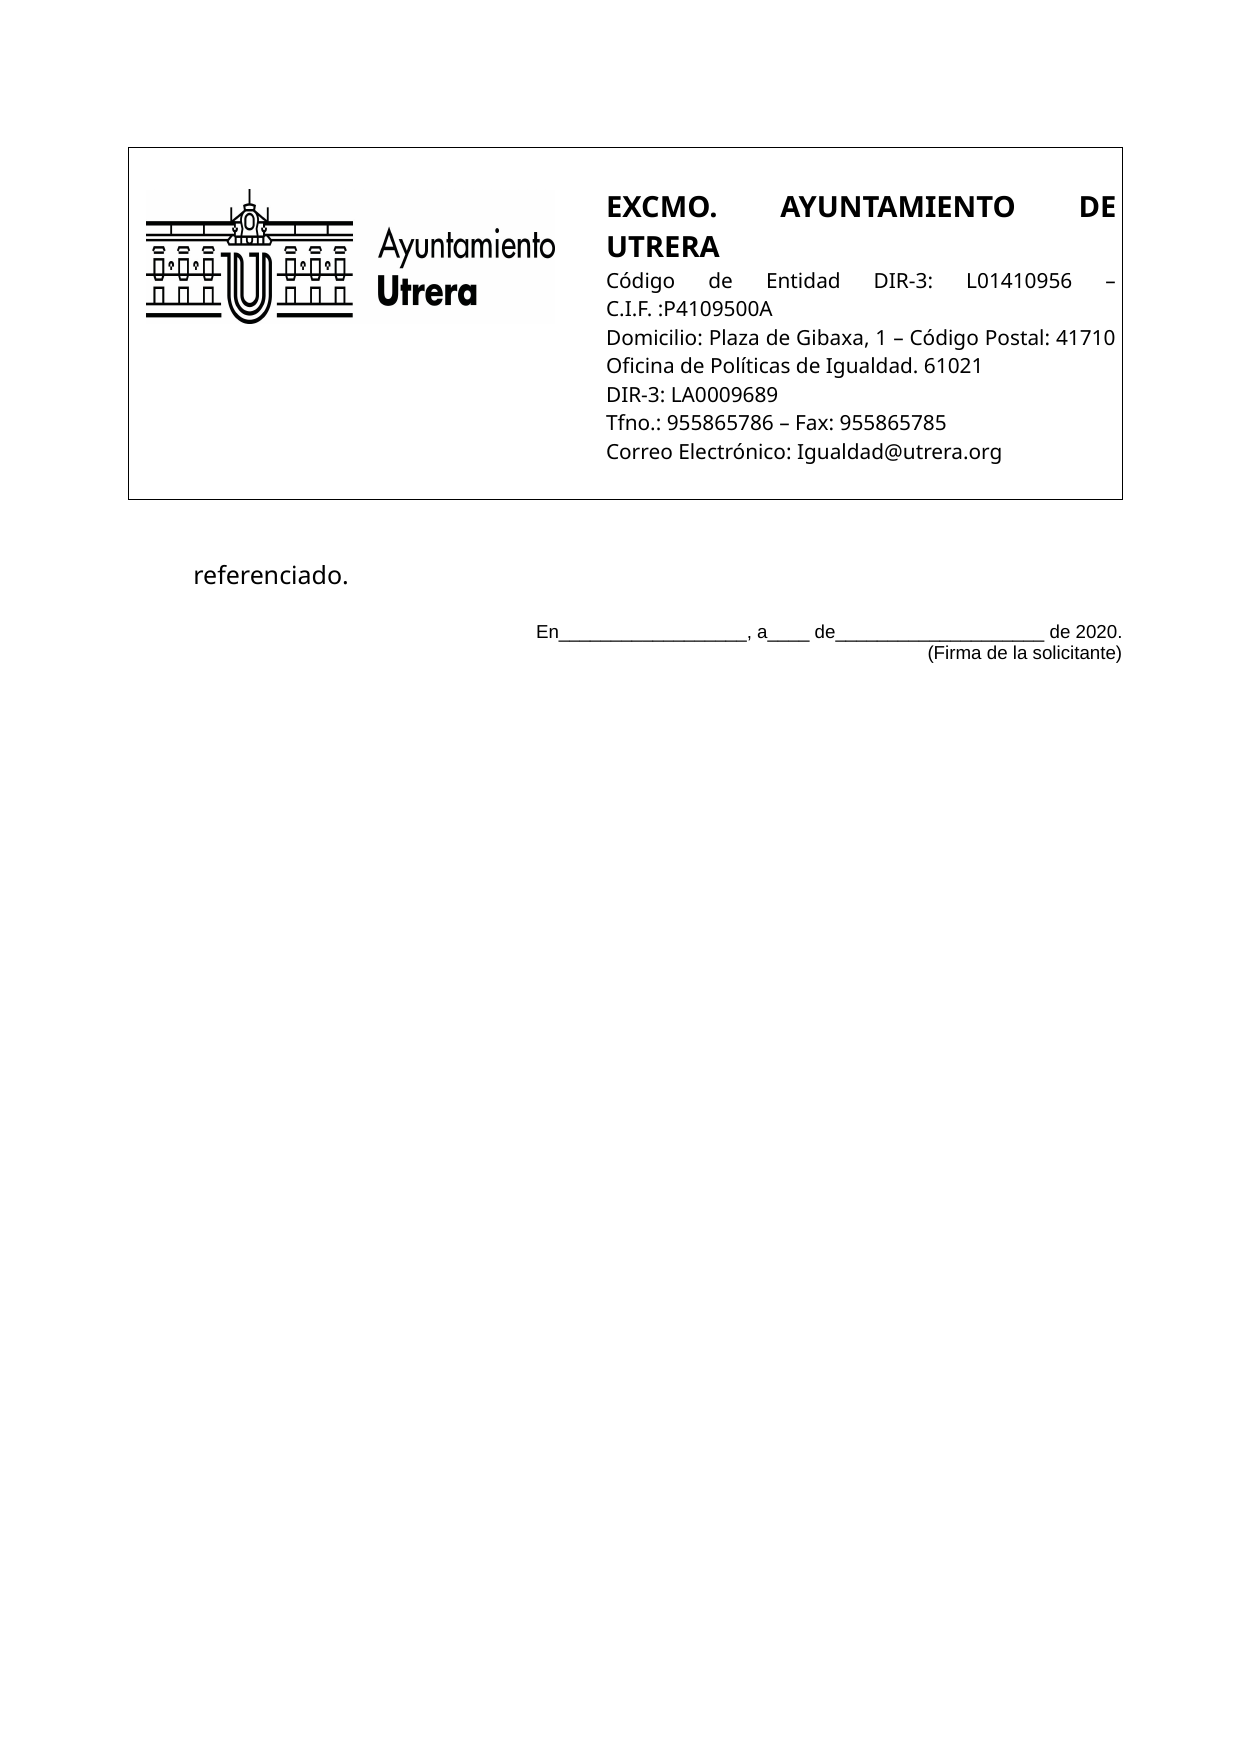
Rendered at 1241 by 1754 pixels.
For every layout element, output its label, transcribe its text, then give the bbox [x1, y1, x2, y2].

text (Firma de la solicitante) [118, 642, 1122, 664]
text En__________________, a____ de____________________ de 2020. [118, 621, 1122, 642]
picture [146, 189, 555, 324]
list referenciado. [156, 558, 1122, 592]
